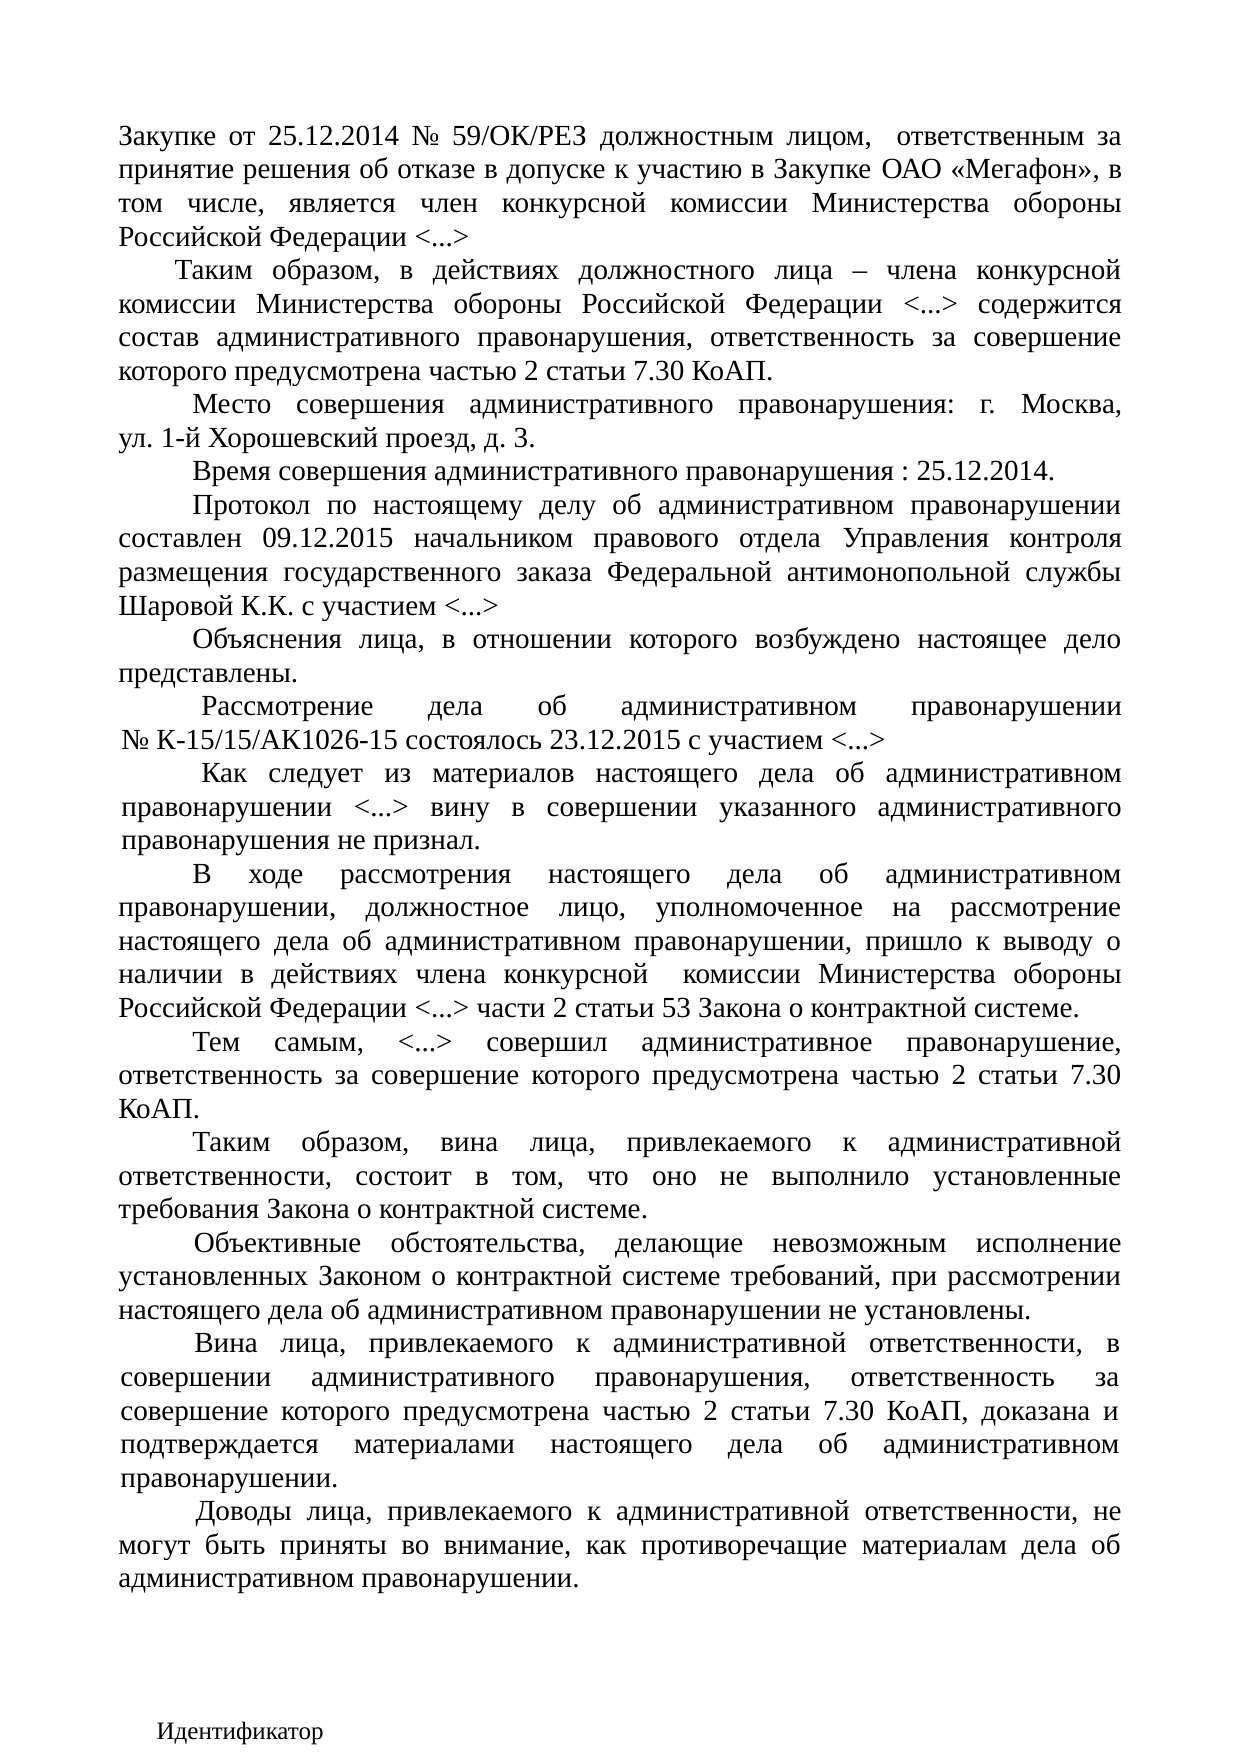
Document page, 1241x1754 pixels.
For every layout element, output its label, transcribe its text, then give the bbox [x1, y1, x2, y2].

text Как следует из материалов настоящего дела об административном правонарушении <...> вину в совершении указанного административного правонарушения не признал. [121, 755, 1122, 856]
text Рассмотрение дела об административном правонарушении № К-15/15/АК1026-15 состоялось 23.12.2015 с участием <...> [121, 688, 1122, 755]
text Доводы лица, привлекаемого к административной ответственности, не могут быть приняты во внимание, как противоречащие материалам дела об административном правонарушении. [118, 1493, 1122, 1594]
text Таким образом, вина лица, привлекаемого к административной ответственности, состоит в том, что оно не выполнило установленные требования Закона о контрактной системе. [118, 1124, 1122, 1225]
text Объяснения лица, в отношении которого возбуждено настоящее дело представлены. [118, 621, 1122, 688]
text Закупке от 25.12.2014 № 59/ОК/РЕЗ должностным лицом, ответственным за принятие решения об отказе в допуске к участию в Закупке ОАО «Мегафон», в том числе, является член конкурсной комиссии Министерства обороны Российской Федерации <...> [118, 118, 1122, 252]
text Время совершения административного правонарушения : 25.12.2014. [118, 453, 1122, 487]
text Тем самым, <...> совершил административное правонарушение, ответственность за совершение которого предусмотрена частью 2 статьи 7.30 КоАП. [118, 1024, 1122, 1124]
text Место совершения административного правонарушения: г. Москва, ул. 1-й Хорошевский проезд, д. 3. [118, 386, 1122, 453]
text Объективные обстоятельства, делающие невозможным исполнение установленных Законом о контрактной системе требований, при рассмотрении настоящего дела об административном правонарушении не установлены. [118, 1225, 1122, 1326]
text Протокол по настоящему делу об административном правонарушении составлен 09.12.2015 начальником правового отдела Управления контроля размещения государственного заказа Федеральной антимонопольной службы Шаровой К.К. с участием <...> [118, 487, 1122, 621]
text В ходе рассмотрения настоящего дела об административном правонарушении, должностное лицо, уполномоченное на рассмотрение настоящего дела об административном правонарушении, пришло к выводу о наличии в действиях члена конкурсной комиссии Министерства обороны Российской Федерации <...> части 2 статьи 53 Закона о контрактной системе. [118, 856, 1122, 1024]
text Вина лица, привлекаемого к административной ответственности, в совершении административного правонарушения, ответственность за совершение которого предусмотрена частью 2 статьи 7.30 КоАП, доказана и подтверждается материалами настоящего дела об административном правонарушении. [120, 1326, 1120, 1493]
text Таким образом, в действиях должностного лица – члена конкурсной комиссии Министерства обороны Российской Федерации <...> содержится состав административного правонарушения, ответственность за совершение которого предусмотрена частью 2 статьи 7.30 КоАП. [118, 252, 1122, 386]
